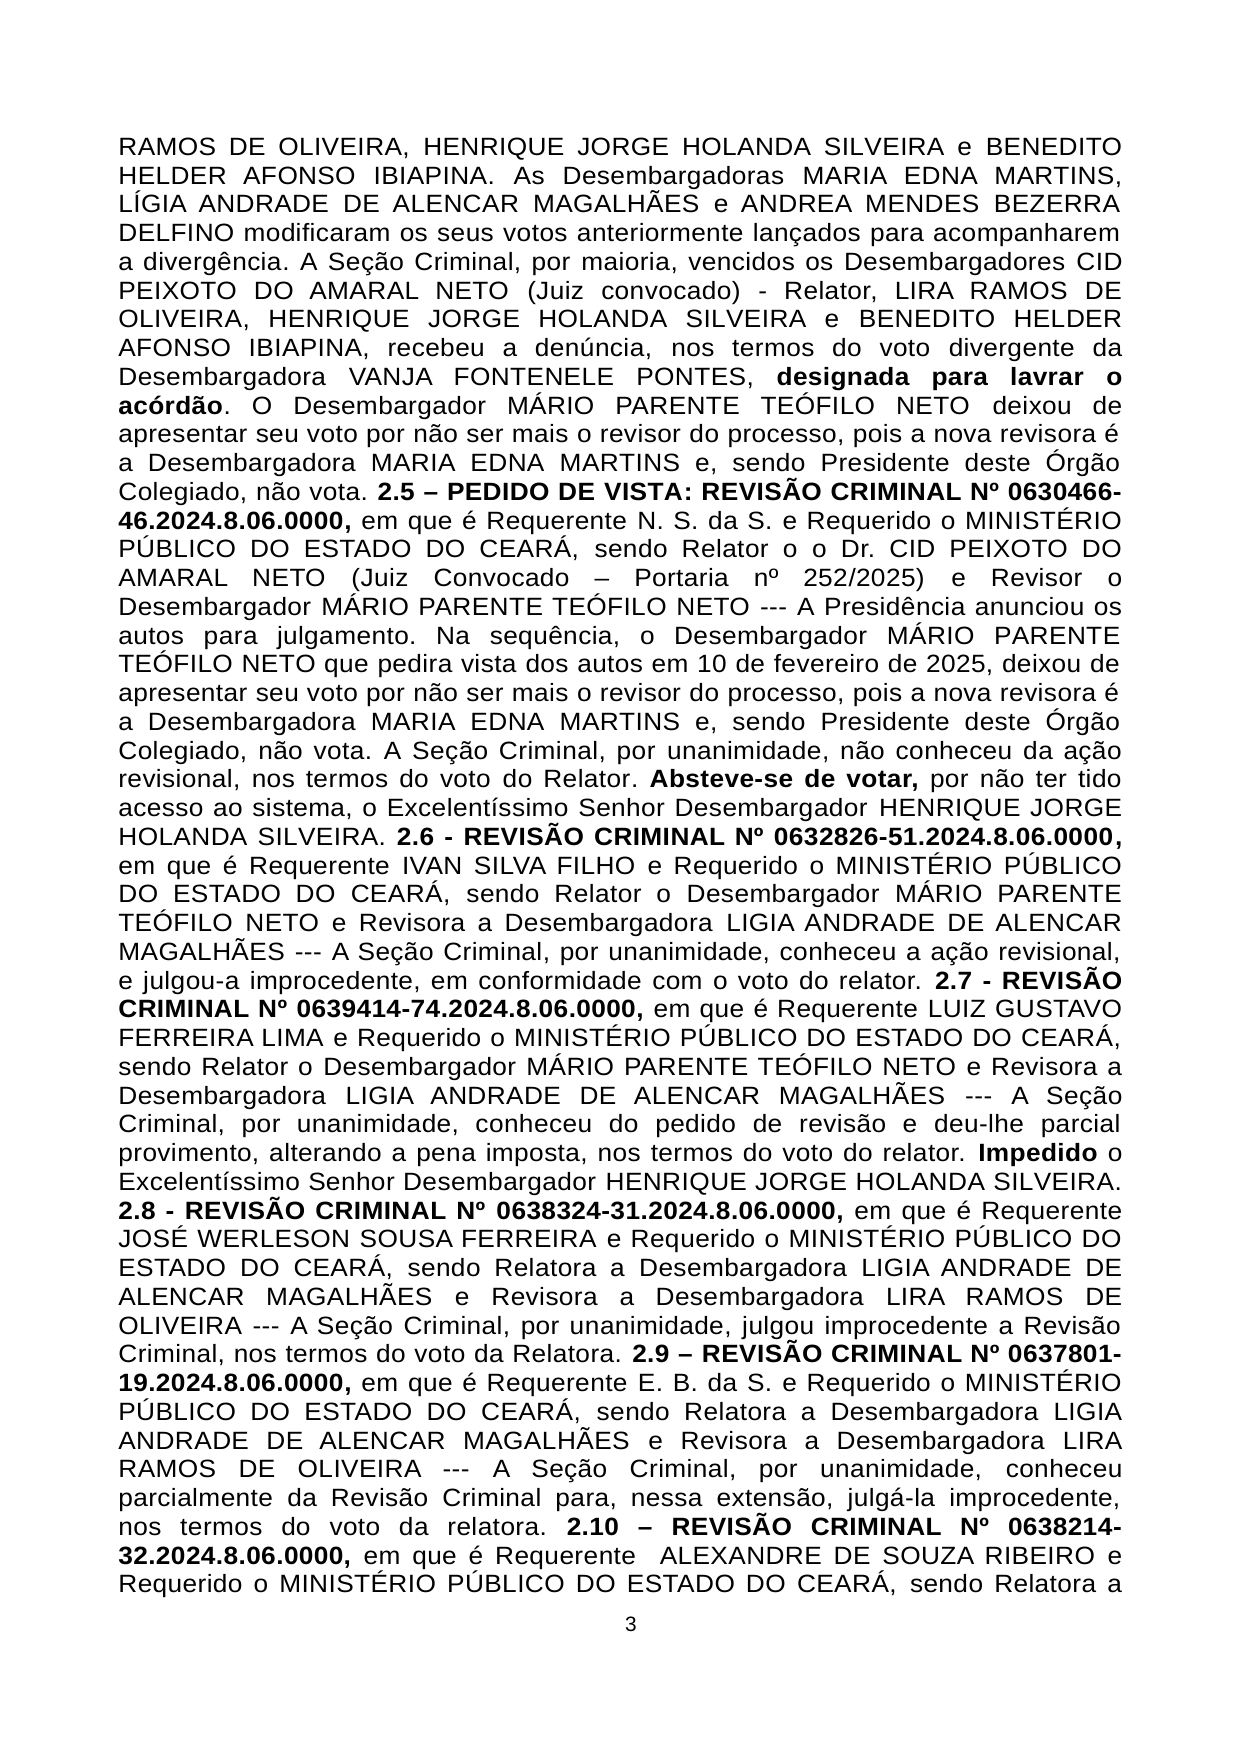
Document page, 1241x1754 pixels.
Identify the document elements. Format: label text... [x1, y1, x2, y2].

text RAMOS DE OLIVEIRA, HENRIQUE JORGE HOLANDA SILVEIRA e BENEDITO HELDER AFONSO IBIAPINA. As Desembargadoras MARIA EDNA MARTINS, LÍGIA ANDRADE DE ALENCAR MAGALHÃES e ANDREA MENDES BEZERRA DELFINO modificaram os seus votos anteriormente lançados para acompanharem a divergência. A Seção Criminal, por maioria, vencidos os Desembargadores CID PEIXOTO DO AMARAL NETO (Juiz convocado) - Relator, LIRA RAMOS DE OLIVEIRA, HENRIQUE JORGE HOLANDA SILVEIRA e BENEDITO HELDER AFONSO IBIAPINA, recebeu a denúncia, nos termos do voto divergente da Desembargadora VANJA FONTENELE PONTES, designada para lavrar o acórdão. O Desembargador MÁRIO PARENTE TEÓFILO NETO deixou de apresentar seu voto por não ser mais o revisor do processo, pois a nova revisora é a Desembargadora MARIA EDNA MARTINS e, sendo Presidente deste Órgão Colegiado, não vota. 2.5 – PEDIDO DE VISTA: REVISÃO CRIMINAL Nº 0630466-46.2024.8.06.0000, em que é Requerente N. S. da S. e Requerido o MINISTÉRIO PÚBLICO DO ESTADO DO CEARÁ, sendo Relator o o Dr. CID PEIXOTO DO AMARAL NETO (Juiz Convocado – Portaria nº 252/2025) e Revisor o Desembargador MÁRIO PARENTE TEÓFILO NETO --- A Presidência anunciou os autos para julgamento. Na sequência, o Desembargador MÁRIO PARENTE TEÓFILO NETO que pedira vista dos autos em 10 de fevereiro de 2025, deixou de apresentar seu voto por não ser mais o revisor do processo, pois a nova revisora é a Desembargadora MARIA EDNA MARTINS e, sendo Presidente deste Órgão Colegiado, não vota. A Seção Criminal, por unanimidade, não conheceu da ação revisional, nos termos do voto do Relator. Absteve-se de votar, por não ter tido acesso ao sistema, o Excelentíssimo Senhor Desembargador HENRIQUE JORGE HOLANDA SILVEIRA. 2.6 - REVISÃO CRIMINAL Nº 0632826-51.2024.8.06.0000, em que é Requerente IVAN SILVA FILHO e Requerido o MINISTÉRIO PÚBLICO DO ESTADO DO CEARÁ, sendo Relator o Desembargador MÁRIO PARENTE TEÓFILO NETO e Revisora a Desembargadora LIGIA ANDRADE DE ALENCAR MAGALHÃES --- A Seção Criminal, por unanimidade, conheceu a ação revisional, e julgou-a improcedente, em conformidade com o voto do relator. 2.7 - REVISÃO CRIMINAL Nº 0639414-74.2024.8.06.0000, em que é Requerente LUIZ GUSTAVO FERREIRA LIMA e Requerido o MINISTÉRIO PÚBLICO DO ESTADO DO CEARÁ, sendo Relator o Desembargador MÁRIO PARENTE TEÓFILO NETO e Revisora a Desembargadora LIGIA ANDRADE DE ALENCAR MAGALHÃES --- A Seção Criminal, por unanimidade, conheceu do pedido de revisão e deu-lhe parcial provimento, alterando a pena imposta, nos termos do voto do relator. Impedido o Excelentíssimo Senhor Desembargador HENRIQUE JORGE HOLANDA SILVEIRA. 2.8 - REVISÃO CRIMINAL Nº 0638324-31.2024.8.06.0000, em que é Requerente JOSÉ WERLESON SOUSA FERREIRA e Requerido o MINISTÉRIO PÚBLICO DO ESTADO DO CEARÁ, sendo Relatora a Desembargadora LIGIA ANDRADE DE ALENCAR MAGALHÃES e Revisora a Desembargadora LIRA RAMOS DE OLIVEIRA --- A Seção Criminal, por unanimidade, julgou improcedente a Revisão Criminal, nos termos do voto da Relatora. 2.9 – REVISÃO CRIMINAL Nº 0637801-19.2024.8.06.0000, em que é Requerente E. B. da S. e Requerido o MINISTÉRIO PÚBLICO DO ESTADO DO CEARÁ, sendo Relatora a Desembargadora LIGIA ANDRADE DE ALENCAR MAGALHÃES e Revisora a Desembargadora LIRA RAMOS DE OLIVEIRA --- A Seção Criminal, por unanimidade, conheceu parcialmente da Revisão Criminal para, nessa extensão, julgá-la improcedente, nos termos do voto da relatora. 2.10 – REVISÃO CRIMINAL Nº 0638214-32.2024.8.06.0000, em que é Requerente ALEXANDRE DE SOUZA RIBEIRO e Requerido o MINISTÉRIO PÚBLICO DO ESTADO DO CEARÁ, sendo Relatora a [118, 132, 1122, 1598]
